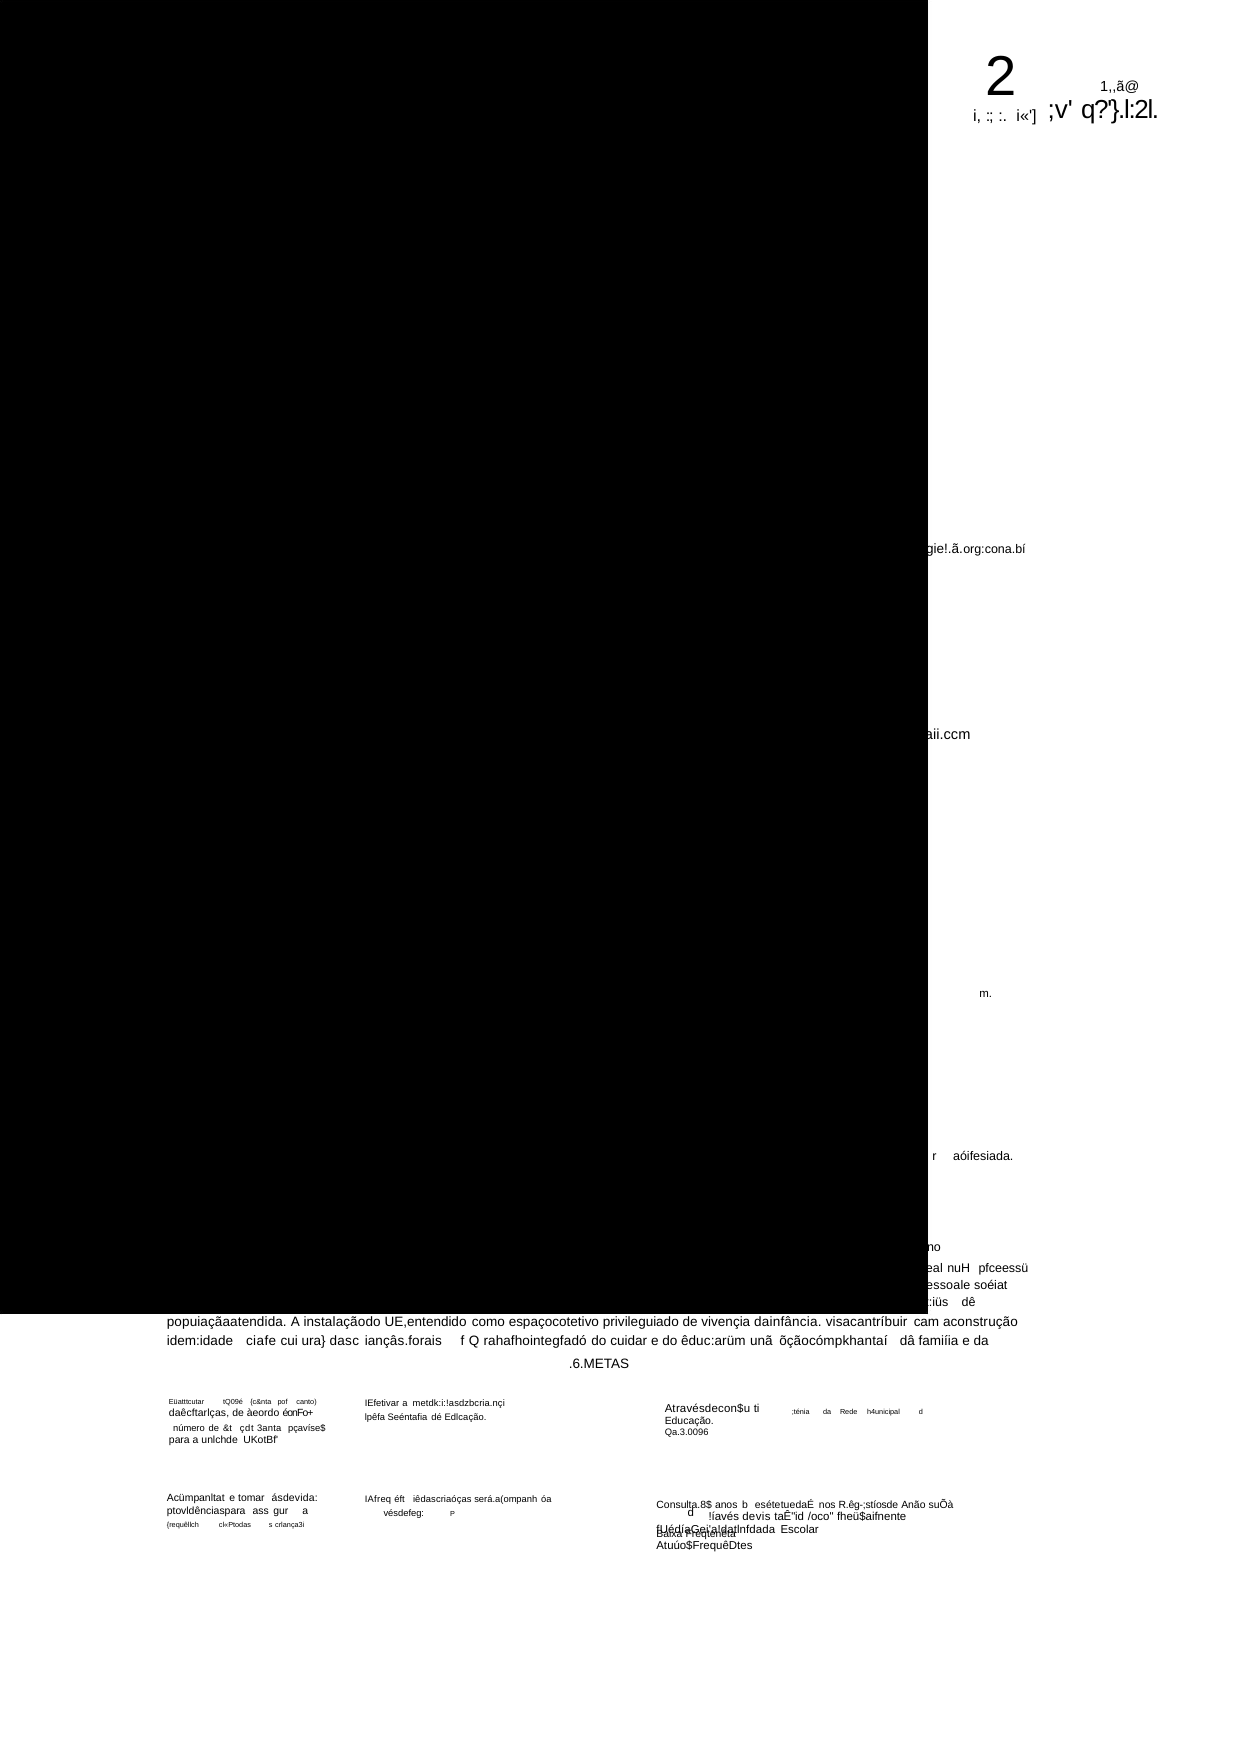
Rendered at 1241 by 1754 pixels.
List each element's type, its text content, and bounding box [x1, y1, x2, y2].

text 2: [487, 631, 504, 644]
text ; [377, 412, 381, 426]
text R [612, 350, 633, 360]
text Somos uma erga iz çãc>da Sociedade C;vi} que trabalha tam crianças no [167, 1220, 622, 1234]
text a [302, 1505, 323, 1517]
text :l!:Zz43s4/wo+y: [373, 938, 526, 958]
text daêcftarlças, de àeordo éonFo+ [169, 1407, 332, 1419]
text DADOS [204, 1014, 267, 1028]
text Qa.3.0096 [664, 1427, 776, 1438]
text requêllch [169, 1521, 209, 1529]
text ÕÂ5Õ5'ÕÕ'DIRIGENTE {PRESII)ÊIÜTÊI [504, 631, 749, 644]
text crlança3i [275, 1521, 315, 1529]
text EdeísanAlmeida Marfins [294, 646, 462, 661]
text P [450, 1510, 466, 1518]
text das criànça$, enwivenda um -apíeãdizado permanente da cidadania. ÂWesentar a realidade dã áeüanda óxisténté e as êanctet,ist:iüs dê [167, 1295, 1052, 1309]
text ia/12/20z6 [792, 800, 906, 818]
text .8AN.CO [287, 1016, 345, 1027]
text IAfreq éft iêdascriaóças será.a(ompanh óa [364, 1494, 575, 1504]
text 1 [1100, 78, 1108, 95]
text vésdefeg: [383, 1508, 575, 1519]
text 11/12/2023 [579, 799, 674, 816]
text número de &t çdt 3anta pçavíse$ [173, 1423, 348, 1433]
text E-#UA]L: [175, 588, 255, 600]
text Baixa Freqtenêta [656, 1528, 769, 1540]
text Br $il [375, 1011, 433, 1028]
text =&1)4386-2$81 {11} {13S9{3«$7$ [296, 549, 553, 566]
text ó' [575, 347, 594, 361]
text NOME [175, 645, 231, 659]
text . [67, 624, 71, 643]
text idem:idade ciafe cui ura} dasc iançâs.forais [167, 1333, 460, 1349]
text .Ú,«õ [519, 347, 567, 361]
text da Rede h4unicipal [823, 1408, 911, 1416]
text IEfetivar a metdk:i:!asdzbcria.nçi [364, 1398, 526, 1408]
text W;g:g:;gll:$gm :g":4 g% [667, 255, 812, 269]
text ENDEREÇO [173, 902, 255, 915]
text íFu$rlTVlj9jÇ?C}Àt PR01rTÂR [381, 412, 577, 426]
text ,,ã@ [1108, 78, 1161, 95]
text edwativa co!!tinto, de forma coopêratiw e paRic$ ti\r3 dentro dos princípios:de gestão déãoérátiü Valor'izandó ã identidade Pessoale soéiat [167, 1278, 1052, 1292]
text Eüatttcutar [169, 1398, 215, 1406]
text s [269, 1521, 275, 1529]
text fUédíaGei'a!datlnfdada Escolar [656, 1523, 977, 1536]
text edéHan.Ma i s@lgaaii.ccm [792, 726, 995, 743]
text CNPJSEDe [177, 448, 268, 463]
text VIGÊNCIADAATA de: [171, 796, 329, 811]
text Educação. [664, 1416, 776, 1427]
text 2 [985, 45, 1042, 95]
text }NSC.M.UNiCIPAL ISENTO [675, 450, 871, 465]
text 6.METAS [572, 1356, 651, 1372]
text .287$-2 [373, 1048, 449, 1066]
text ..{llj438G1'581 [285, 977, 393, 992]
text : }:'péu*t@ [442, 347, 518, 361]
text m. [979, 987, 1009, 1000]
text . [508, 370, 519, 384]
text Atravésdecon$u ti [664, 1402, 776, 1415]
text Atendimeãtó de alar scoafomle especificado no item "7. ÂTEINO1&?çhROPRDPOSIO", em ca :fófmidãdé«üoib a Demanda :Escol r aóifesiada. [169, 1149, 1037, 1163]
text DADOS DA ENTIDADE-PARCEIRA [519, 370, 744, 384]
text Acümpanltat e tomar ásdevida: [167, 1493, 339, 1504]
text !S.724.364/Qa8Í-91 [296, 448, 434, 463]
text ! [504, 370, 508, 384]
text d [687, 1506, 711, 1519]
text B [396, 346, 433, 366]
text póí Meio da cria.tiv$dadee soíídõóedade, pois sãbómos que 3 Educação nÉanti{é a:base funda i:aea! na füfMaçâo da cidadàn.ia. no [169, 1241, 966, 1255]
text 3 [292, 758, 300, 774]
text Consulta.8$ anos b esétetuedaÉ nos R.êg-;stíosde Anão suÕà [656, 1499, 977, 1511]
text 2QZ7@agmaií.cam [576, 593, 704, 607]
text n'. [71, 624, 113, 643]
text TELEFONE [191, 721, 257, 734]
text popuiaçãaatendida. A instalaçãodo UE,entendido como espaçocotetivo privileguiado de vivençia dainfância. visacantríbuir cam aconstrução [167, 1315, 1037, 1330]
text desenvolvimento êscotór d0 8 üno caractetizahdo os valores dà sociedade. .Anós$a escoa visa }ntlegra{ 8 co unidade escolar eIdeal nuH pfceessü [167, 1262, 1052, 1276]
text : [171, 721, 191, 734]
text i, :; :. i«'] ;v' q?'}.l:2l. [973, 95, 1198, 124]
text ptovldênciaspara ass gur [167, 1505, 302, 1517]
text a.7i3.538:X [300, 758, 395, 774]
text AGENCIA [287, 1051, 362, 1065]
text Atuúo$FrequêDtes [656, 1540, 769, 1552]
text CNPJDA UN.!DADOESCOLAR [171, 938, 373, 953]
text RUA N09UR0 NONÁK$ ;239..j4K0:1WS- AN'TA'L}OiA [379, 491, 871, 505]
text TELEFONE: [175, 550, 255, 563]
picture [0, 0, 1241, 1754]
text CONTACORRENTE [654, 1018, 787, 1032]
text l [594, 347, 615, 361]
text 268.5?4.23&73 [792, 763, 906, 778]
text ENDEREÇO [174, 685, 257, 698]
text TELEFONE [169, 977, 261, 992]
text f Q rahafhointegfadó do cuidar e do êduc:arüm unã õçãocómpkhantaí dâ famiíia e da [460, 1333, 1011, 1349]
text !íavés devis taÊ"id /oco" fheü$aifnente [708, 1511, 977, 1523]
text NOMEf:ÂNTASiA CrecheProjêt:ar [173, 865, 412, 880]
text 'e-!yAtL: [654, 980, 718, 994]
text E-füÂtk.: [658, 725, 719, 738]
text .8yq.Pgtrros Vuiçao, 13]. [289, 685, 446, 698]
text RpüÃOSOC'tAL [177, 406, 294, 422]
text w\vw.in.sli{cioso({alpj:gie!.ã.org:cona.bí [796, 542, 1052, 557]
text cl«Ptodas [219, 1521, 262, 1529]
text ;ténia [792, 1408, 820, 1416]
text lpêfa Seéntafia dé Edlcação. [364, 1412, 526, 1423]
text para a unlchde UKotBf' [169, 1434, 348, 1446]
text I'lJ'97821-8353 [296, 720, 416, 736]
text 36?27-3 [789, 1019, 859, 1034]
text ENDEREÇODASEDE [177, 486, 330, 501]
text BANCÁRIOS [189, 1033, 274, 1046]
text Ru+::NoburoNo;naka:S; g.=:lgÍ4ip SantaLídio [289, 904, 579, 919]
text tQ09é {c&nta pof canto) [223, 1398, 330, 1406]
text d [919, 1408, 934, 1416]
text CONTAPOUPANCA 3673Q-3 [654, 1054, 867, 1069]
